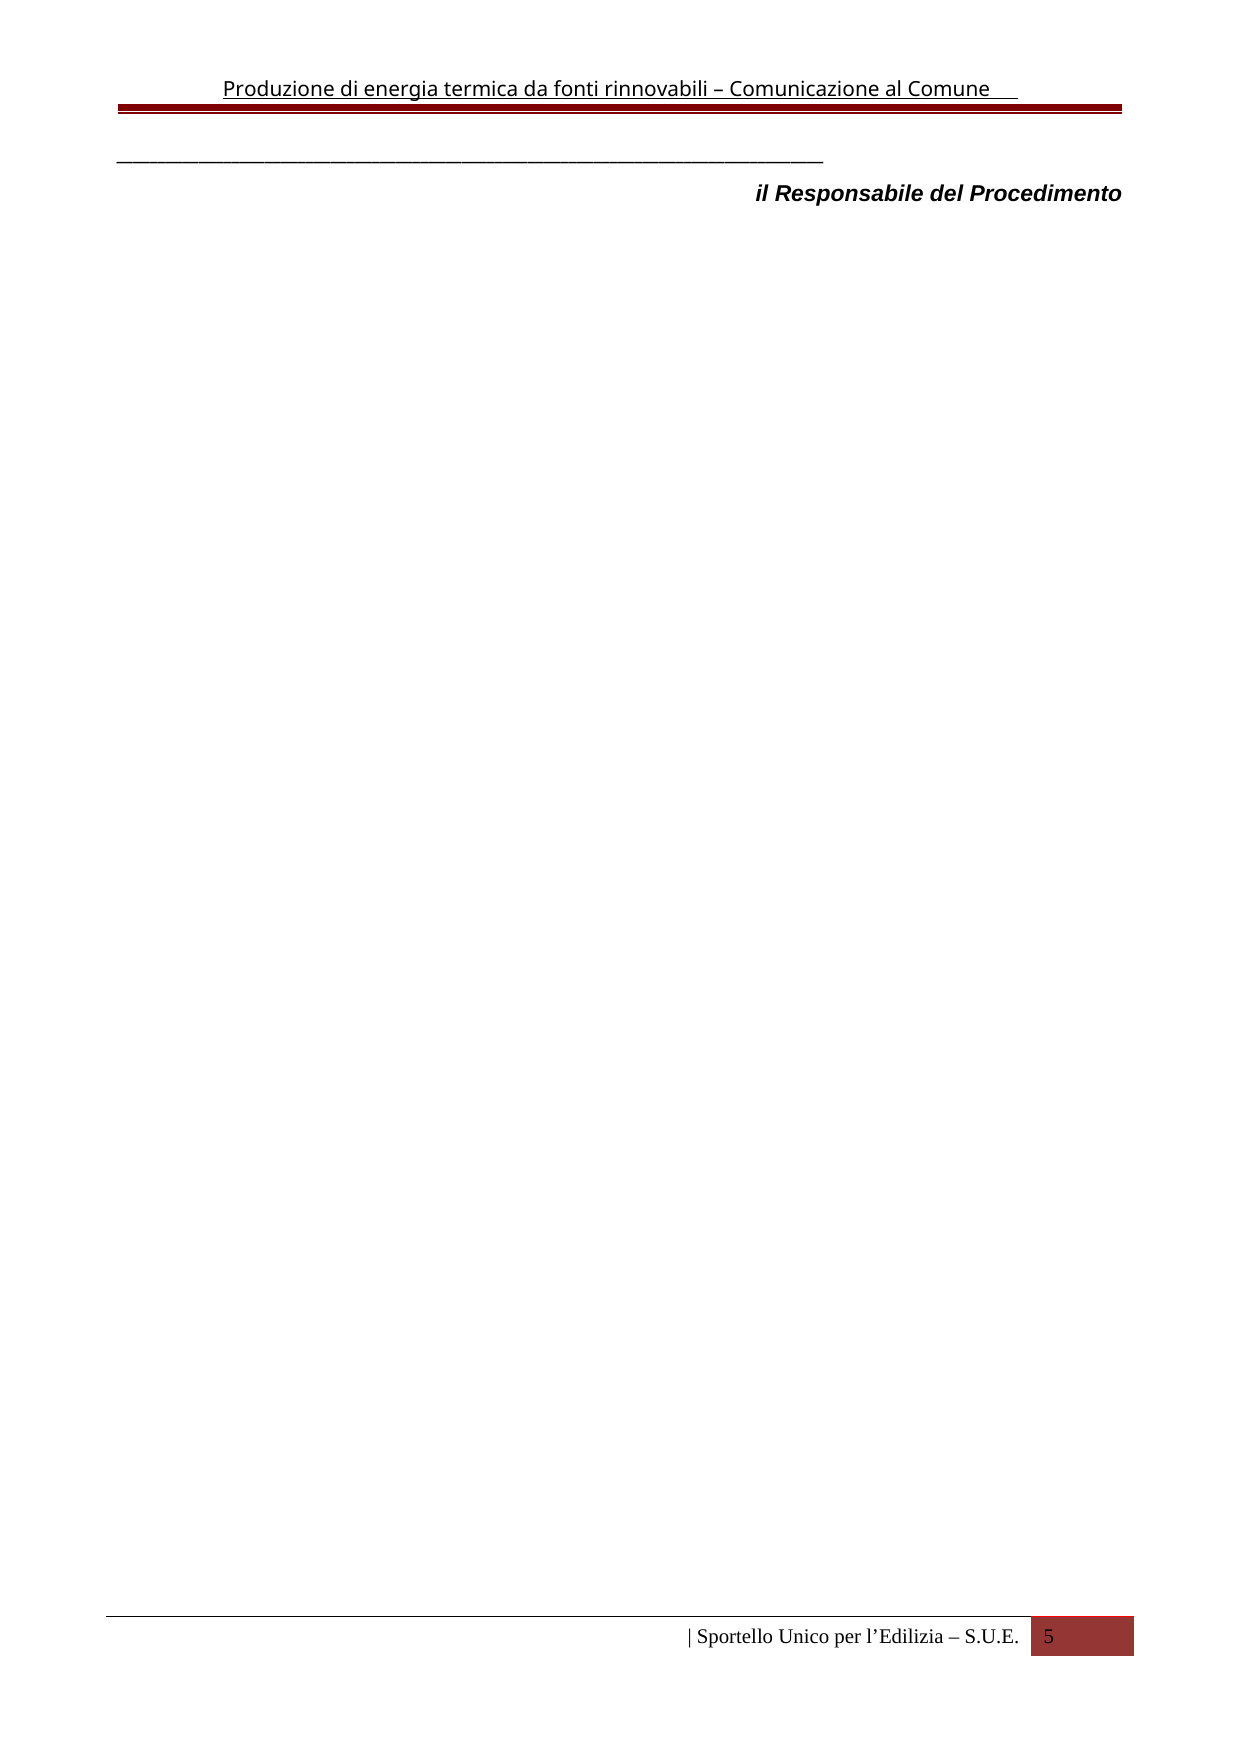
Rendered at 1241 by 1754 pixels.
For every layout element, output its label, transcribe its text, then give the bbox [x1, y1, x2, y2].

text il Responsabile del Procedimento [118, 180, 1122, 207]
text ______________________________________________________________________________________ [118, 138, 1122, 166]
